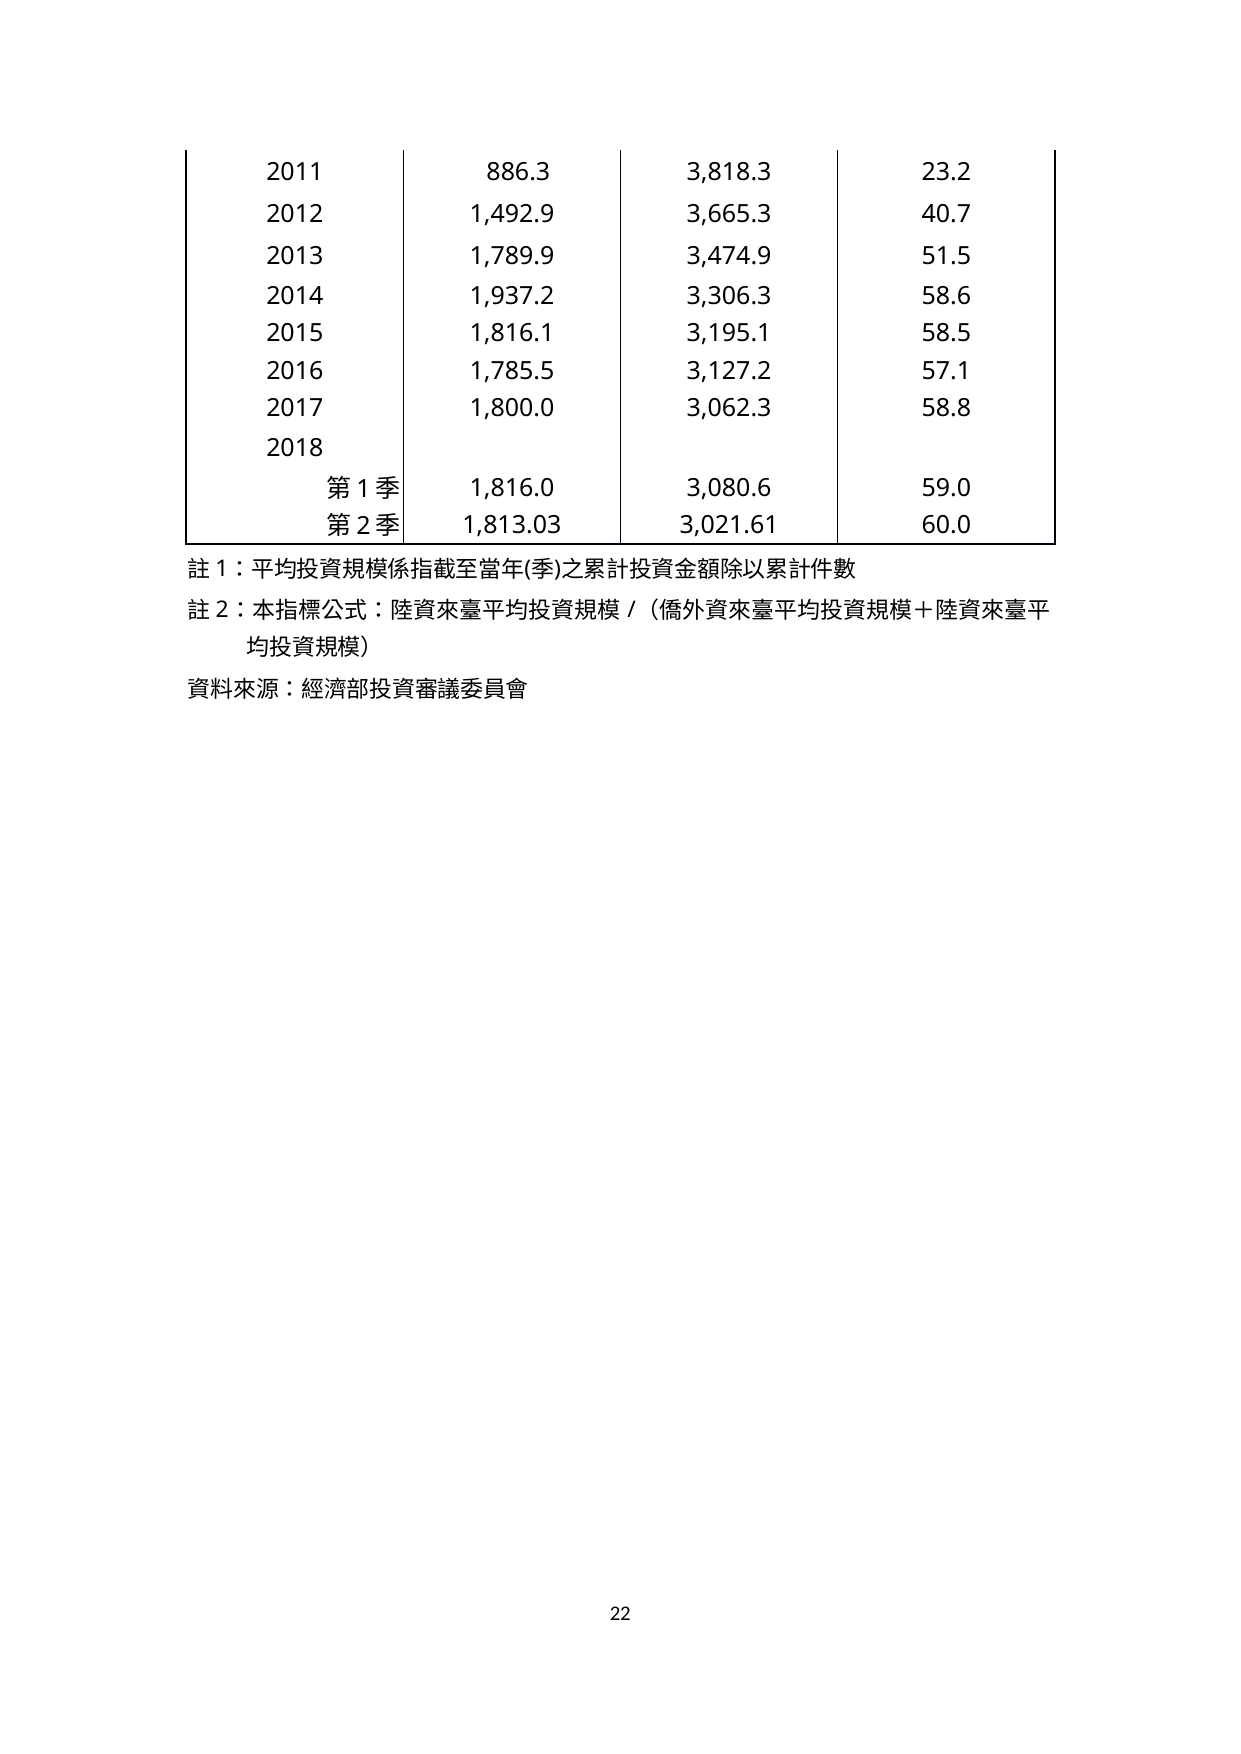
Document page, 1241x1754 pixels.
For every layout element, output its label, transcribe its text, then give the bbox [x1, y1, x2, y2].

table_cell 1,937.2 1,816.1 [404, 276, 620, 351]
table_cell 註1：平均投資規模係指截至當年(季)之累計投資金額除以累計件數 註2：本指標公式：陸資來臺平均投資規模 /（僑外資來臺平均投資規模＋陸資來臺平均投資規模） [186, 545, 1055, 664]
table_cell 2018 [187, 426, 403, 467]
table_cell [404, 426, 620, 467]
table_cell [621, 426, 837, 467]
table_cell [838, 426, 1054, 467]
table_cell 3,665.3 [621, 192, 837, 234]
table_cell 1,816.0 1,813.03 [404, 468, 620, 542]
table_cell 1,785.5 1,800.0 [404, 351, 620, 426]
table_cell 2016 2017 [187, 351, 403, 426]
table_cell 58.6 58.5 [838, 276, 1054, 351]
table_cell 1,492.9 [404, 192, 620, 234]
table_cell 57.1 58.8 [838, 351, 1054, 426]
table_cell 3,818.3 [621, 150, 837, 192]
table_cell 第1季 第2季 [187, 468, 403, 542]
table_cell 3,306.3 3,195.1 [621, 276, 837, 351]
table_cell 資料來源：經濟部投資審議委員會 [186, 665, 1055, 706]
table_cell 40.7 [838, 192, 1054, 234]
table_cell 51.5 [838, 234, 1054, 276]
table_cell 3,080.6 3,021.61 [621, 468, 837, 542]
table_cell 2013 [187, 234, 403, 276]
table_cell 3,127.2 3,062.3 [621, 351, 837, 426]
table_cell 2012 [187, 192, 403, 234]
table_cell 3,474.9 [621, 234, 837, 276]
table_cell 2011 [187, 150, 403, 192]
table_cell 1,789.9 [404, 234, 620, 276]
table_cell 886.3 [404, 150, 620, 192]
table_cell 23.2 [838, 150, 1054, 192]
table_cell 59.0 60.0 [838, 468, 1054, 542]
table_cell 2014 2015 [187, 276, 403, 351]
